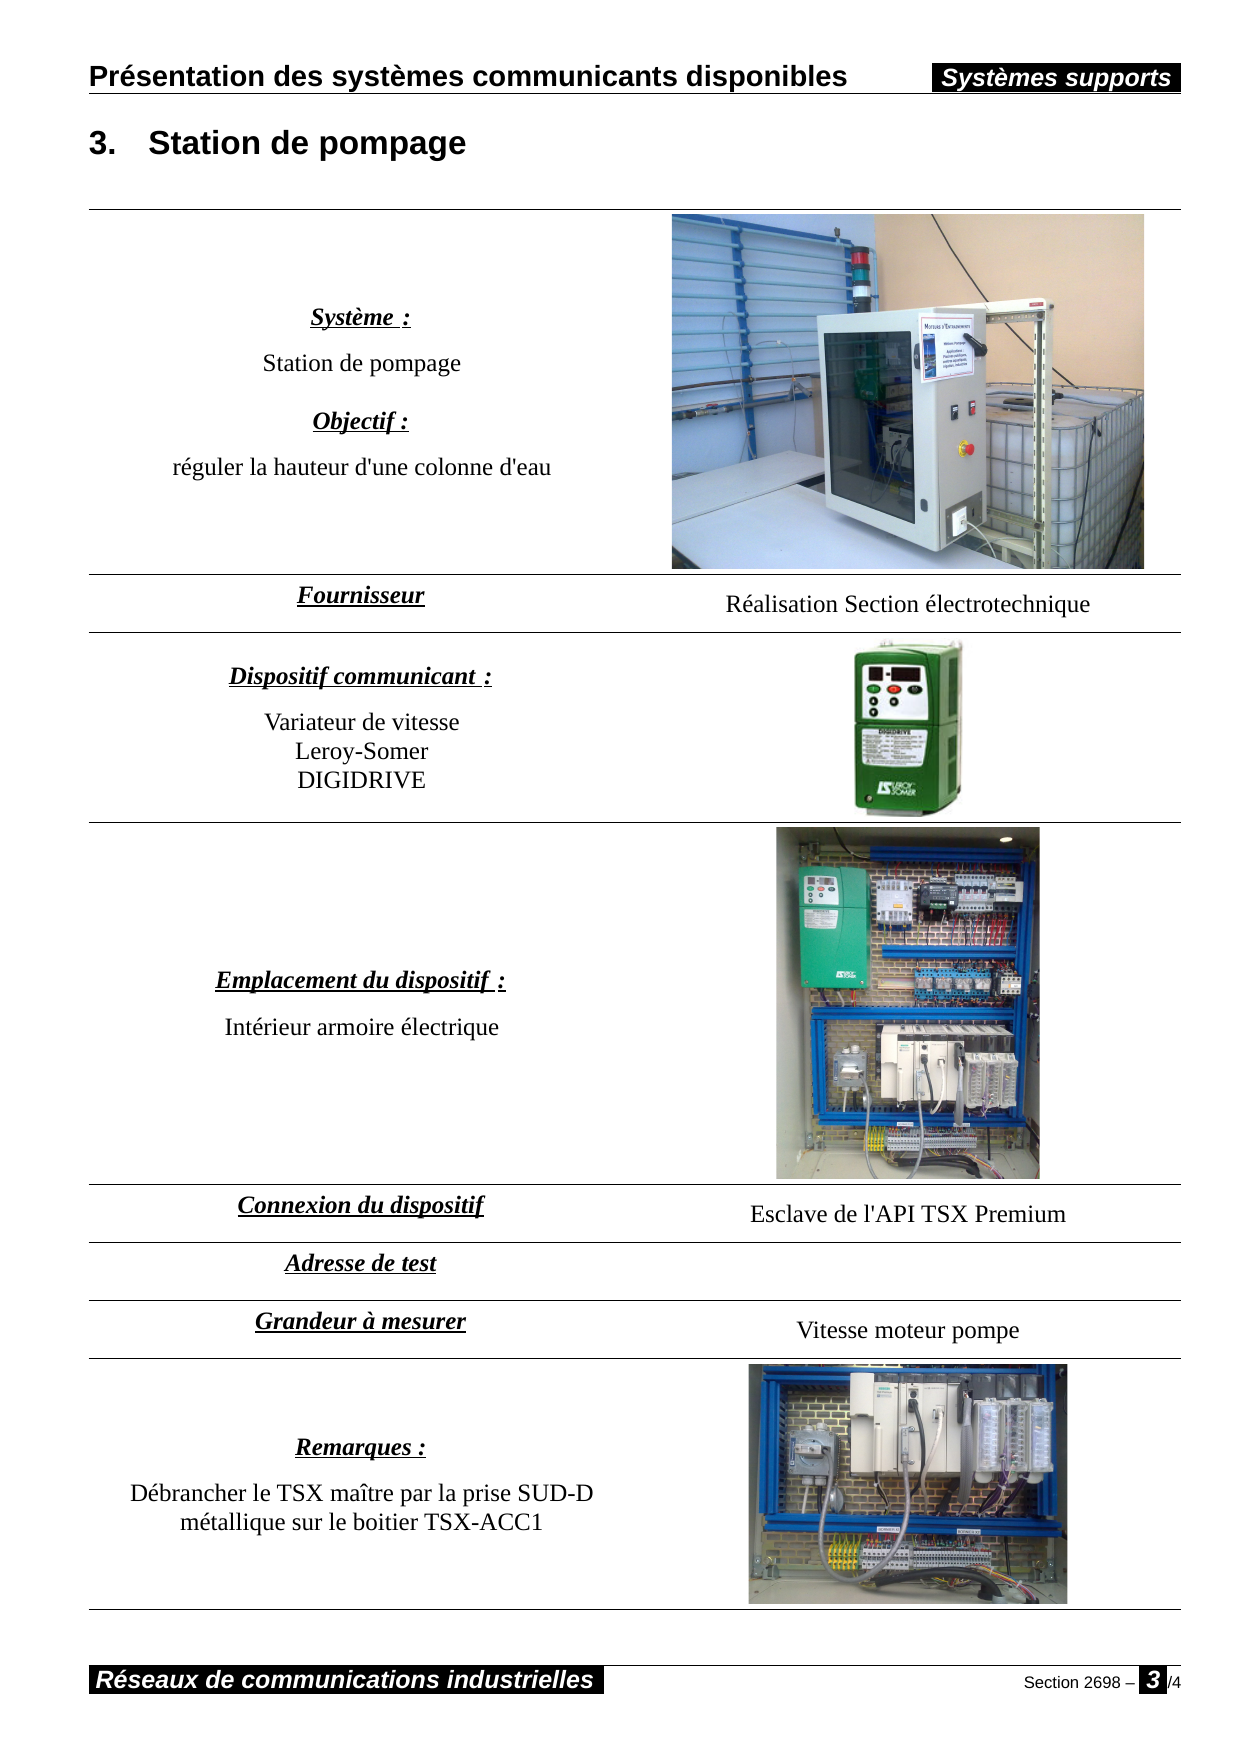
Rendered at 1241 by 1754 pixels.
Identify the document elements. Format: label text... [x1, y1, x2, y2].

table_cell Connexion du dispositif [89, 1185, 635, 1242]
picture [748, 1364, 1068, 1604]
table_cell [635, 1243, 1181, 1300]
table_cell Vitesse moteur pompe [635, 1301, 1181, 1358]
table_cell Esclave de l'API TSX Premium [635, 1185, 1181, 1242]
table_header Système : Station de pompage Objectif : réguler la hauteur d'une colonne d'eau [89, 210, 635, 574]
table_cell [635, 1359, 1181, 1609]
table_cell Emplacement du dispositif : Intérieur armoire électrique [89, 823, 635, 1184]
table_cell Réalisation Section électrotechnique [635, 575, 1181, 632]
table_cell Adresse de test [89, 1243, 635, 1300]
table_cell Dispositif communicant : Variateur de vitesse Leroy-Somer DIGIDRIVE [89, 633, 635, 822]
table_cell Fournisseur [89, 575, 635, 632]
picture [776, 827, 1040, 1179]
picture [671, 214, 1145, 569]
table_cell Remarques : Débrancher le TSX maître par la prise SUD-D métallique sur le boitier TSX-ACC1 [89, 1359, 635, 1609]
subtitle Station de pompage [88, 123, 1181, 162]
table_cell [635, 633, 1181, 822]
table_header [635, 210, 1181, 574]
table_cell Grandeur à mesurer [89, 1301, 635, 1358]
table_cell [635, 823, 1181, 1184]
